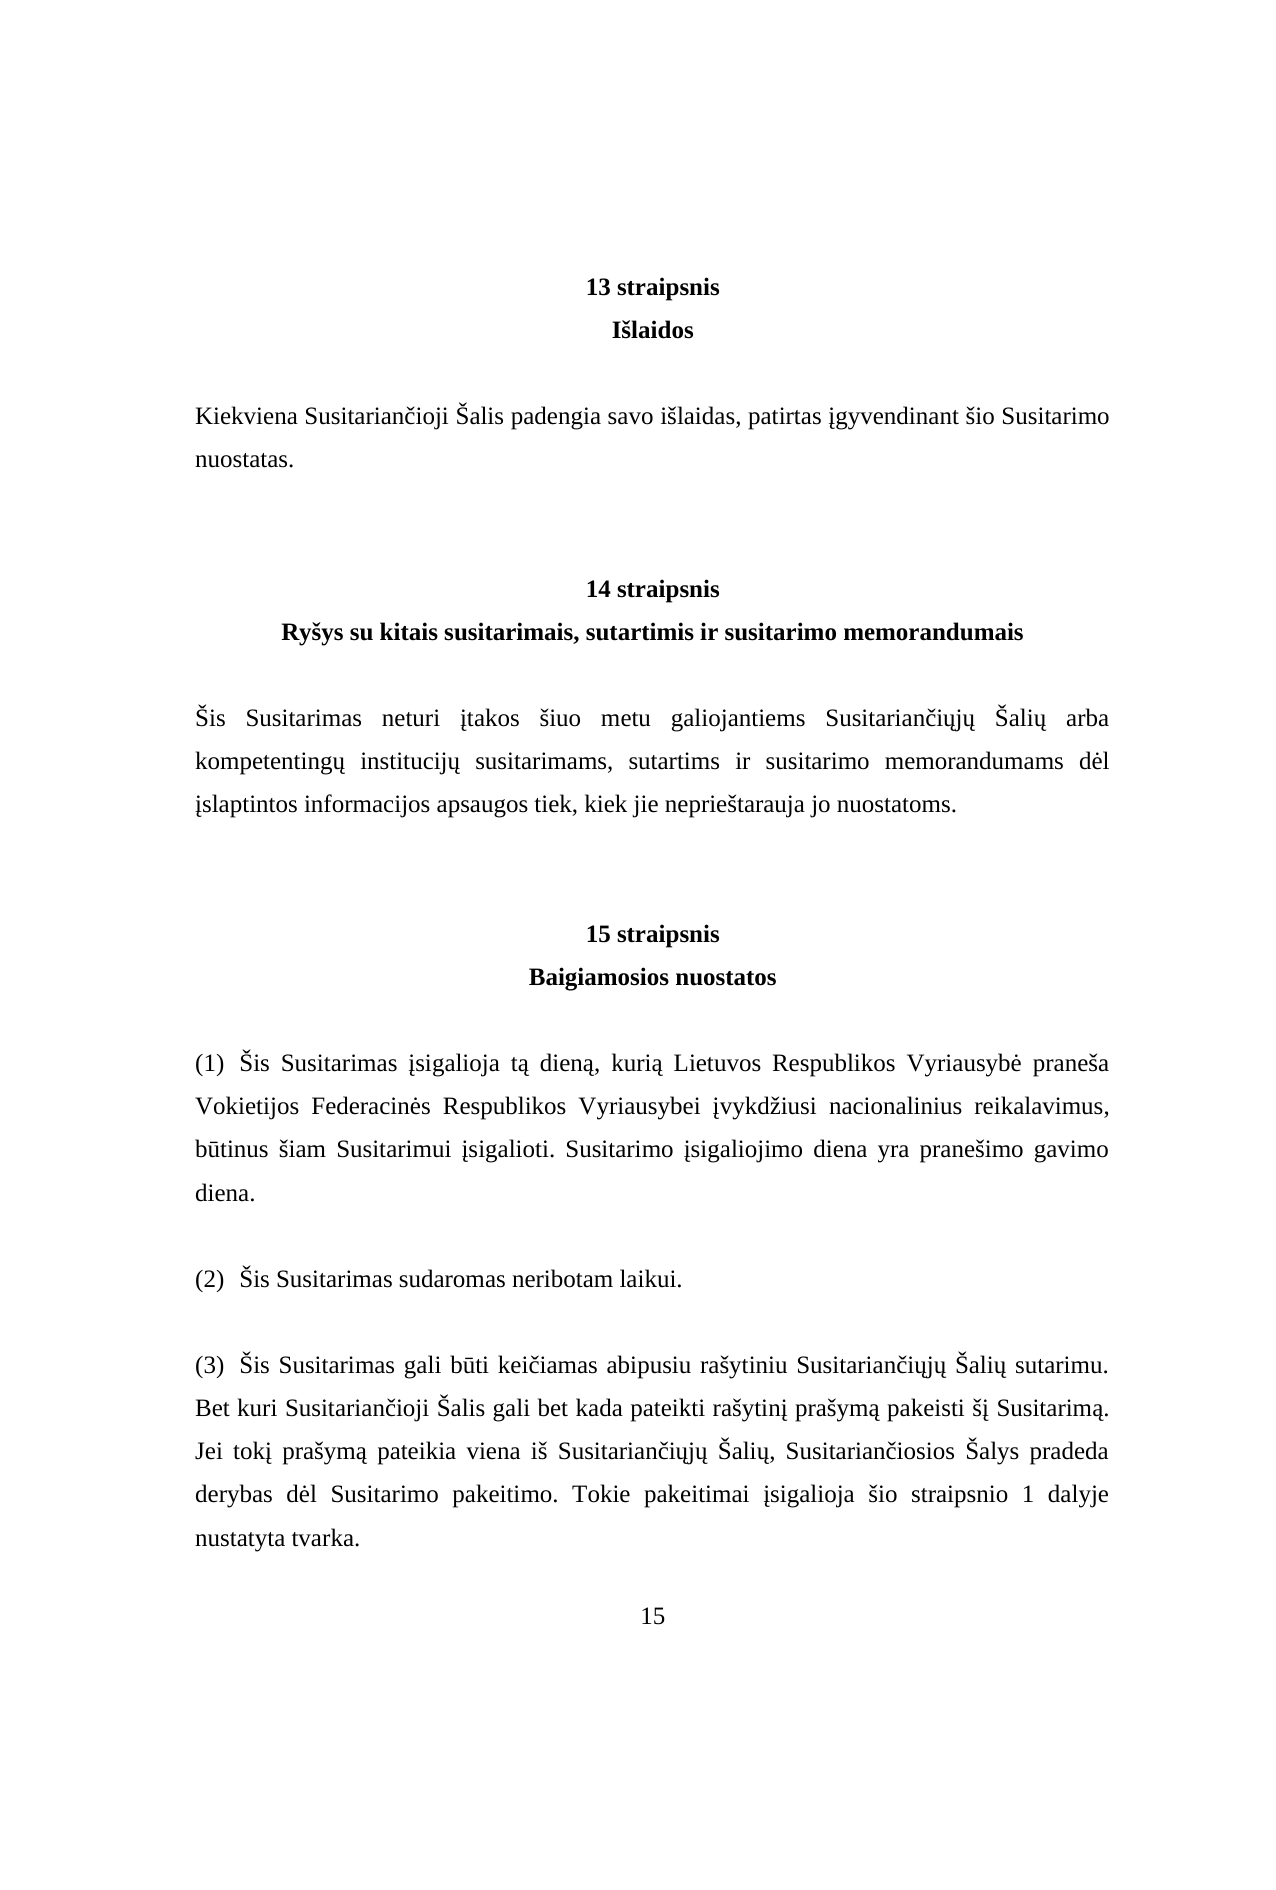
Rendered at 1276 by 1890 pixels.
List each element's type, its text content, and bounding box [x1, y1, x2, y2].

text Kiekviena Susitariančioji Šalis padengia savo išlaidas, patirtas įgyvendinant šio Susitarimo nuostatas. [195, 401, 1110, 473]
text (2) Šis Susitarimas sudaromas neribotam laikui. [195, 1264, 1110, 1293]
text 14 straipsnis [195, 574, 1110, 603]
text (3) Šis Susitarimas gali būti keičiamas abipusiu rašytiniu Susitariančiųjų Šalių sutarimu. Bet kuri Susitariančioji Šalis gali bet kada pateikti rašytinį prašymą pakeisti šį Susitarimą. Jei tokį prašymą pateikia viena iš Susitariančiųjų Šalių, Susitariančiosios Šalys pradeda derybas dėl Susitarimo pakeitimo. Tokie pakeitimai įsigalioja šio straipsnio 1 dalyje nustatyta tvarka. [195, 1350, 1110, 1551]
text 15 straipsnis [195, 919, 1110, 948]
text Baigiamosios nuostatos [195, 962, 1110, 991]
text Šis Susitarimas neturi įtakos šiuo metu galiojantiems Susitariančiųjų Šalių arba kompetentingų institucijų susitarimams, sutartims ir susitarimo memorandumams dėl įslaptintos informacijos apsaugos tiek, kiek jie neprieštarauja jo nuostatoms. [195, 703, 1110, 818]
text Išlaidos [195, 315, 1110, 344]
text Ryšys su kitais susitarimais, sutartimis ir susitarimo memorandumais [195, 617, 1110, 646]
text 13 straipsnis [195, 272, 1110, 301]
text (1) Šis Susitarimas įsigalioja tą dieną, kurią Lietuvos Respublikos Vyriausybė praneša Vokietijos Federacinės Respublikos Vyriausybei įvykdžiusi nacionalinius reikalavimus, būtinus šiam Susitarimui įsigalioti. Susitarimo įsigaliojimo diena yra pranešimo gavimo diena. [195, 1048, 1110, 1206]
